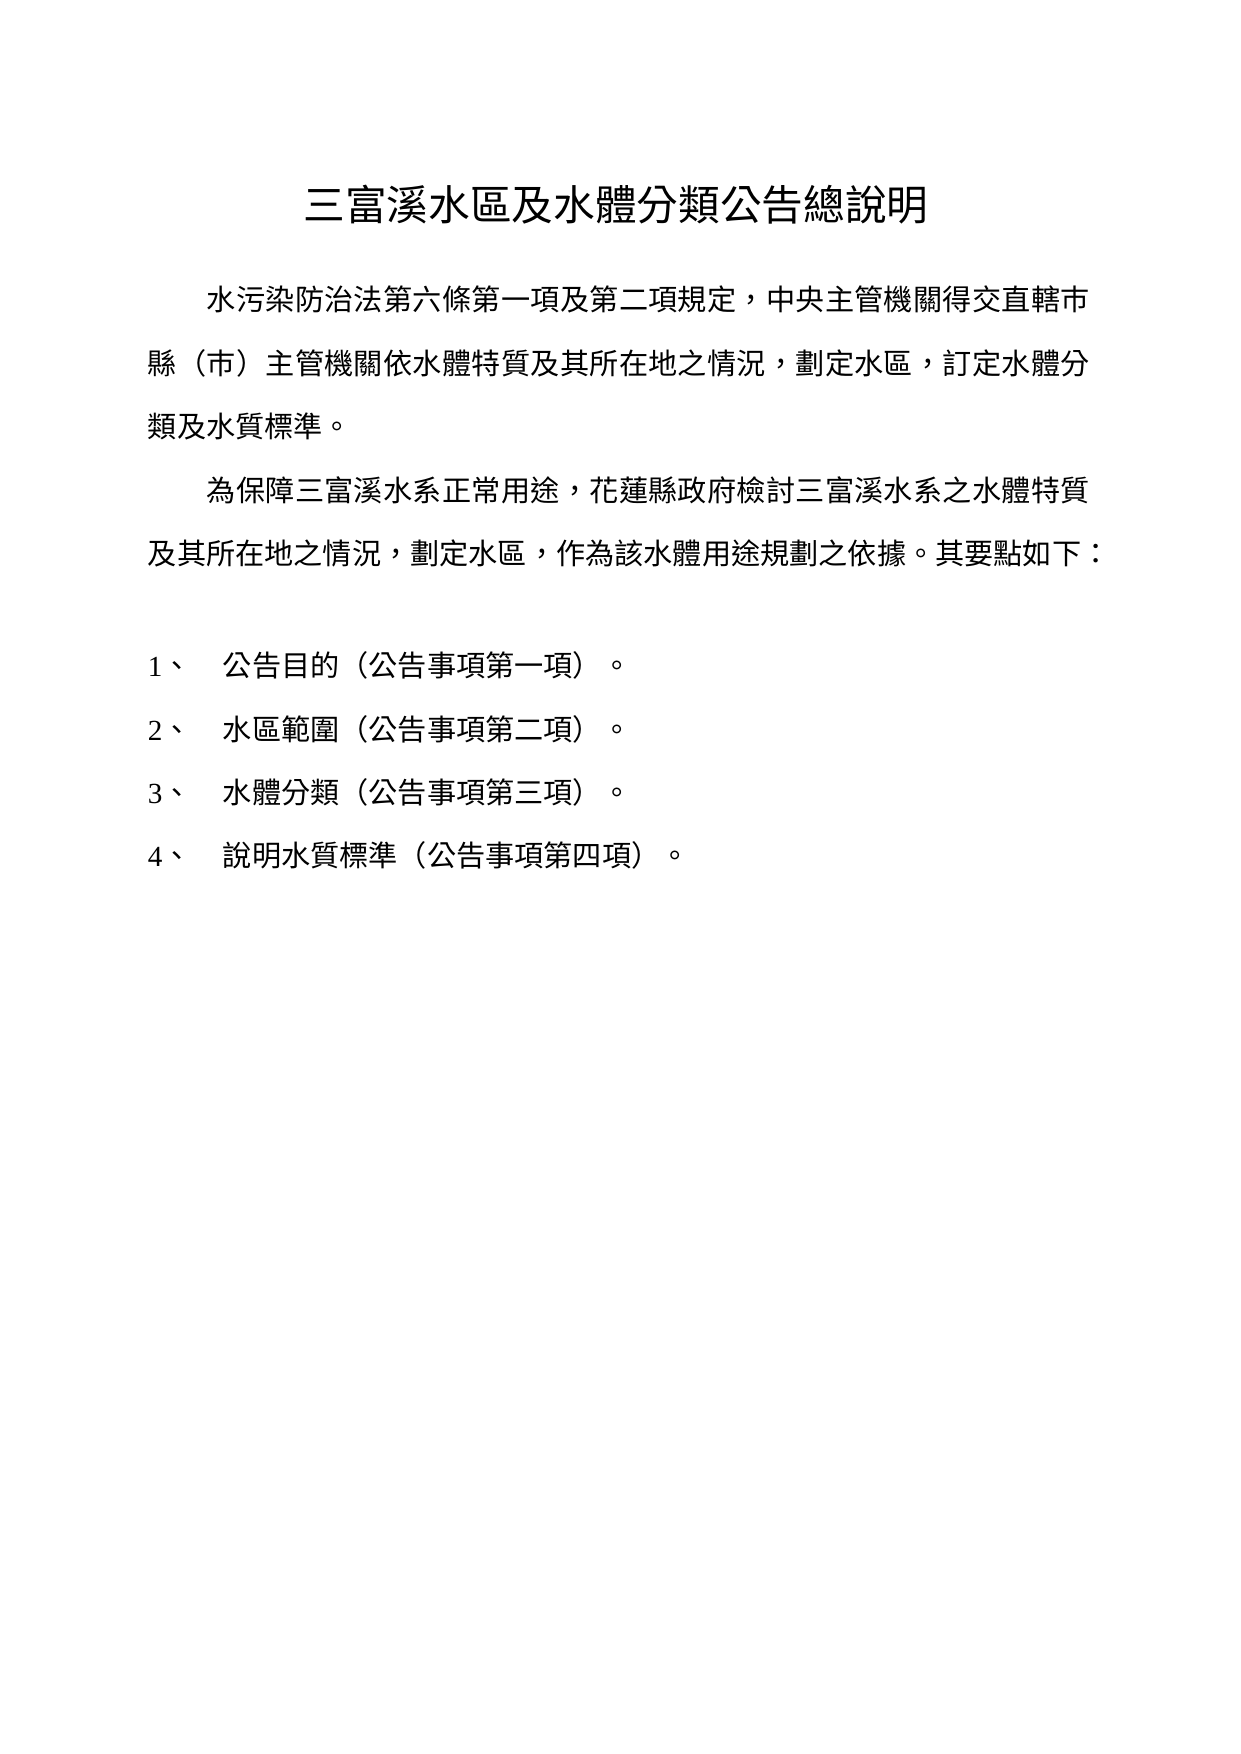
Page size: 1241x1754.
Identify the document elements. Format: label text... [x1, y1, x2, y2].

text 為保障三富溪水系正常用途，花蓮縣政府檢討三富溪水系之水體特質及其所在地之情況，劃定水區，作為該水體用途規劃之依據。其要點如下： [148, 467, 1092, 573]
list 水區範圍（公告事項第二項）。 [148, 706, 1092, 748]
list 說明水質標準（公告事項第四項）。 [148, 833, 1092, 875]
list 公告目的（公告事項第一項）。 [148, 643, 1092, 685]
text 三富溪水區及水體分類公告總說明 [148, 164, 1084, 239]
text 水污染防治法第六條第一項及第二項規定，中央主管機關得交直轄巿、縣（巿）主管機關依水體特質及其所在地之情況，劃定水區，訂定水體分類及水質標準。 [148, 277, 1092, 446]
list 水體分類（公告事項第三項）。 [148, 769, 1092, 812]
